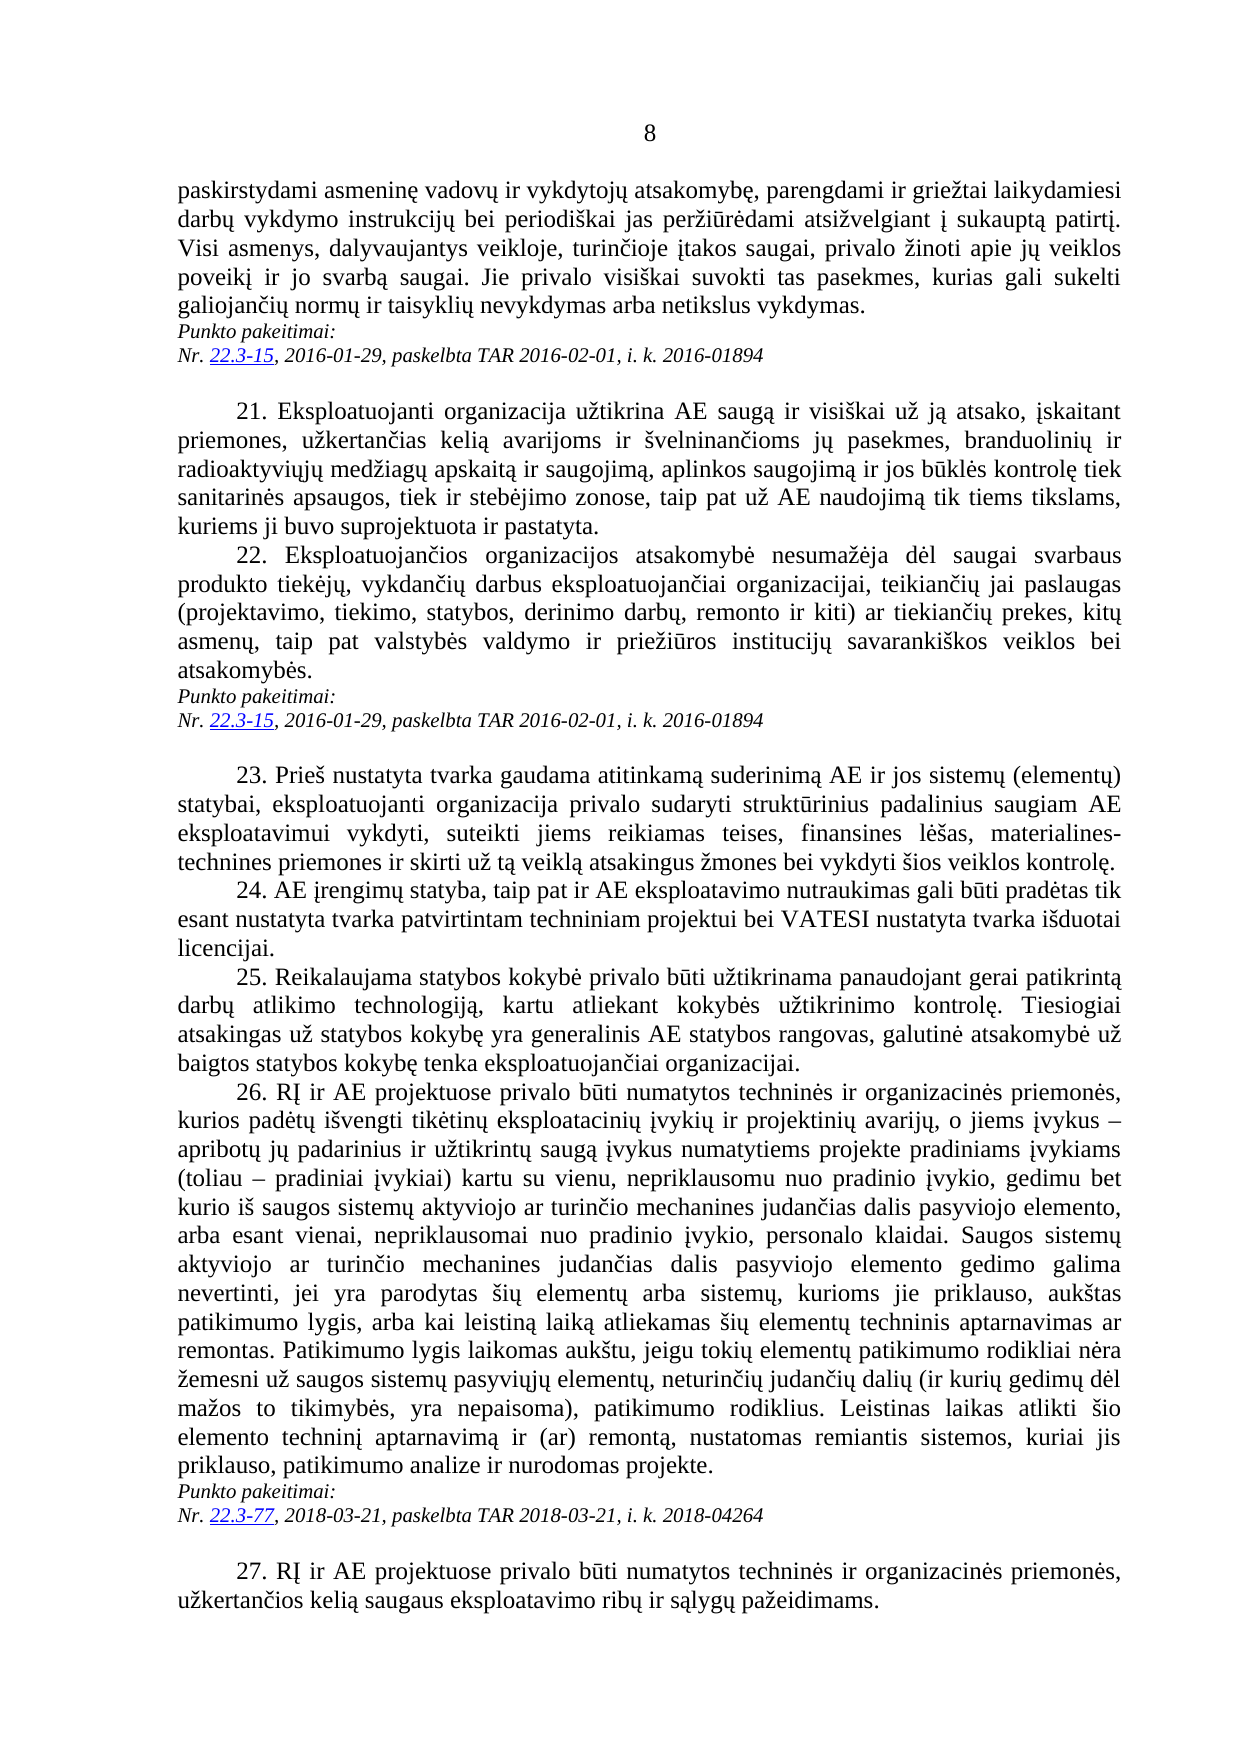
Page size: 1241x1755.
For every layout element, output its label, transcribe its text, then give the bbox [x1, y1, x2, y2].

text Punkto pakeitimai: [177, 1479, 1122, 1503]
text paskirstydami asmeninę vadovų ir vykdytojų atsakomybę, parengdami ir griežtai laikydamiesi darbų vykdymo instrukcijų bei periodiškai jas peržiūrėdami atsižvelgiant į sukauptą patirtį. Visi asmenys, dalyvaujantys veikloje, turinčioje įtakos saugai, privalo žinoti apie jų veiklos poveikį ir jo svarbą saugai. Jie privalo visiškai suvokti tas pasekmes, kurias gali sukelti galiojančių normų ir taisyklių nevykdymas arba netikslus vykdymas. [177, 176, 1122, 319]
text 25. Reikalaujama statybos kokybė privalo būti užtikrinama panaudojant gerai patikrintą darbų atlikimo technologiją, kartu atliekant kokybės užtikrinimo kontrolę. Tiesiogiai atsakingas už statybos kokybę yra generalinis AE statybos rangovas, galutinė atsakomybė už baigtos statybos kokybę tenka eksploatuojančiai organizacijai. [177, 962, 1122, 1077]
text 21. Eksploatuojanti organizacija užtikrina AE saugą ir visiškai už ją atsako, įskaitant priemones, užkertančias kelią avarijoms ir švelninančioms jų pasekmes, branduolinių ir radioaktyviųjų medžiagų apskaitą ir saugojimą, aplinkos saugojimą ir jos būklės kontrolę tiek sanitarinės apsaugos, tiek ir stebėjimo zonose, taip pat už AE naudojimą tik tiems tikslams, kuriems ji buvo suprojektuota ir pastatyta. [177, 396, 1122, 540]
text 24. AE įrengimų statyba, taip pat ir AE eksploatavimo nutraukimas gali būti pradėtas tik esant nustatyta tvarka patvirtintam techniniam projektui bei VATESI nustatyta tvarka išduotai licencijai. [177, 876, 1122, 962]
text Nr. 22.3-15, 2016-01-29, paskelbta TAR 2016-02-01, i. k. 2016-01894 [177, 343, 1122, 367]
text 27. RĮ ir AE projektuose privalo būti numatytos techninės ir organizacinės priemonės, užkertančios kelią saugaus eksploatavimo ribų ir sąlygų pažeidimams. [177, 1556, 1122, 1614]
text Nr. 22.3-15, 2016-01-29, paskelbta TAR 2016-02-01, i. k. 2016-01894 [177, 708, 1122, 732]
text 23. Prieš nustatyta tvarka gaudama atitinkamą suderinimą AE ir jos sistemų (elementų) statybai, eksploatuojanti organizacija privalo sudaryti struktūrinius padalinius saugiam AE eksploatavimui vykdyti, suteikti jiems reikiamas teises, finansines lėšas, materialines-technines priemones ir skirti už tą veiklą atsakingus žmones bei vykdyti šios veiklos kontrolę. [177, 761, 1122, 876]
text Nr. 22.3-77, 2018-03-21, paskelbta TAR 2018-03-21, i. k. 2018-04264 [177, 1503, 1122, 1527]
text Punkto pakeitimai: [177, 684, 1122, 708]
text 26. RĮ ir AE projektuose privalo būti numatytos techninės ir organizacinės priemonės, kurios padėtų išvengti tikėtinų eksploatacinių įvykių ir projektinių avarijų, o jiems įvykus – apribotų jų padarinius ir užtikrintų saugą įvykus numatytiems projekte pradiniams įvykiams (toliau – pradiniai įvykiai) kartu su vienu, nepriklausomu nuo pradinio įvykio, gedimu bet kurio iš saugos sistemų aktyviojo ar turinčio mechanines judančias dalis pasyviojo elemento, arba esant vienai, nepriklausomai nuo pradinio įvykio, personalo klaidai. Saugos sistemų aktyviojo ar turinčio mechanines judančias dalis pasyviojo elemento gedimo galima nevertinti, jei yra parodytas šių elementų arba sistemų, kurioms jie priklauso, aukštas patikimumo lygis, arba kai leistiną laiką atliekamas šių elementų techninis aptarnavimas ar remontas. Patikimumo lygis laikomas aukštu, jeigu tokių elementų patikimumo rodikliai nėra žemesni už saugos sistemų pasyviųjų elementų, neturinčių judančių dalių (ir kurių gedimų dėl mažos to tikimybės, yra nepaisoma), patikimumo rodiklius. Leistinas laikas atlikti šio elemento techninį aptarnavimą ir (ar) remontą, nustatomas remiantis sistemos, kuriai jis priklauso, patikimumo analize ir nurodomas projekte. [177, 1077, 1122, 1479]
text 22. Eksploatuojančios organizacijos atsakomybė nesumažėja dėl saugai svarbaus produkto tiekėjų, vykdančių darbus eksploatuojančiai organizacijai, teikiančių jai paslaugas (projektavimo, tiekimo, statybos, derinimo darbų, remonto ir kiti) ar tiekiančių prekes, kitų asmenų, taip pat valstybės valdymo ir priežiūros institucijų savarankiškos veiklos bei atsakomybės. [177, 540, 1122, 684]
text Punkto pakeitimai: [177, 319, 1122, 343]
